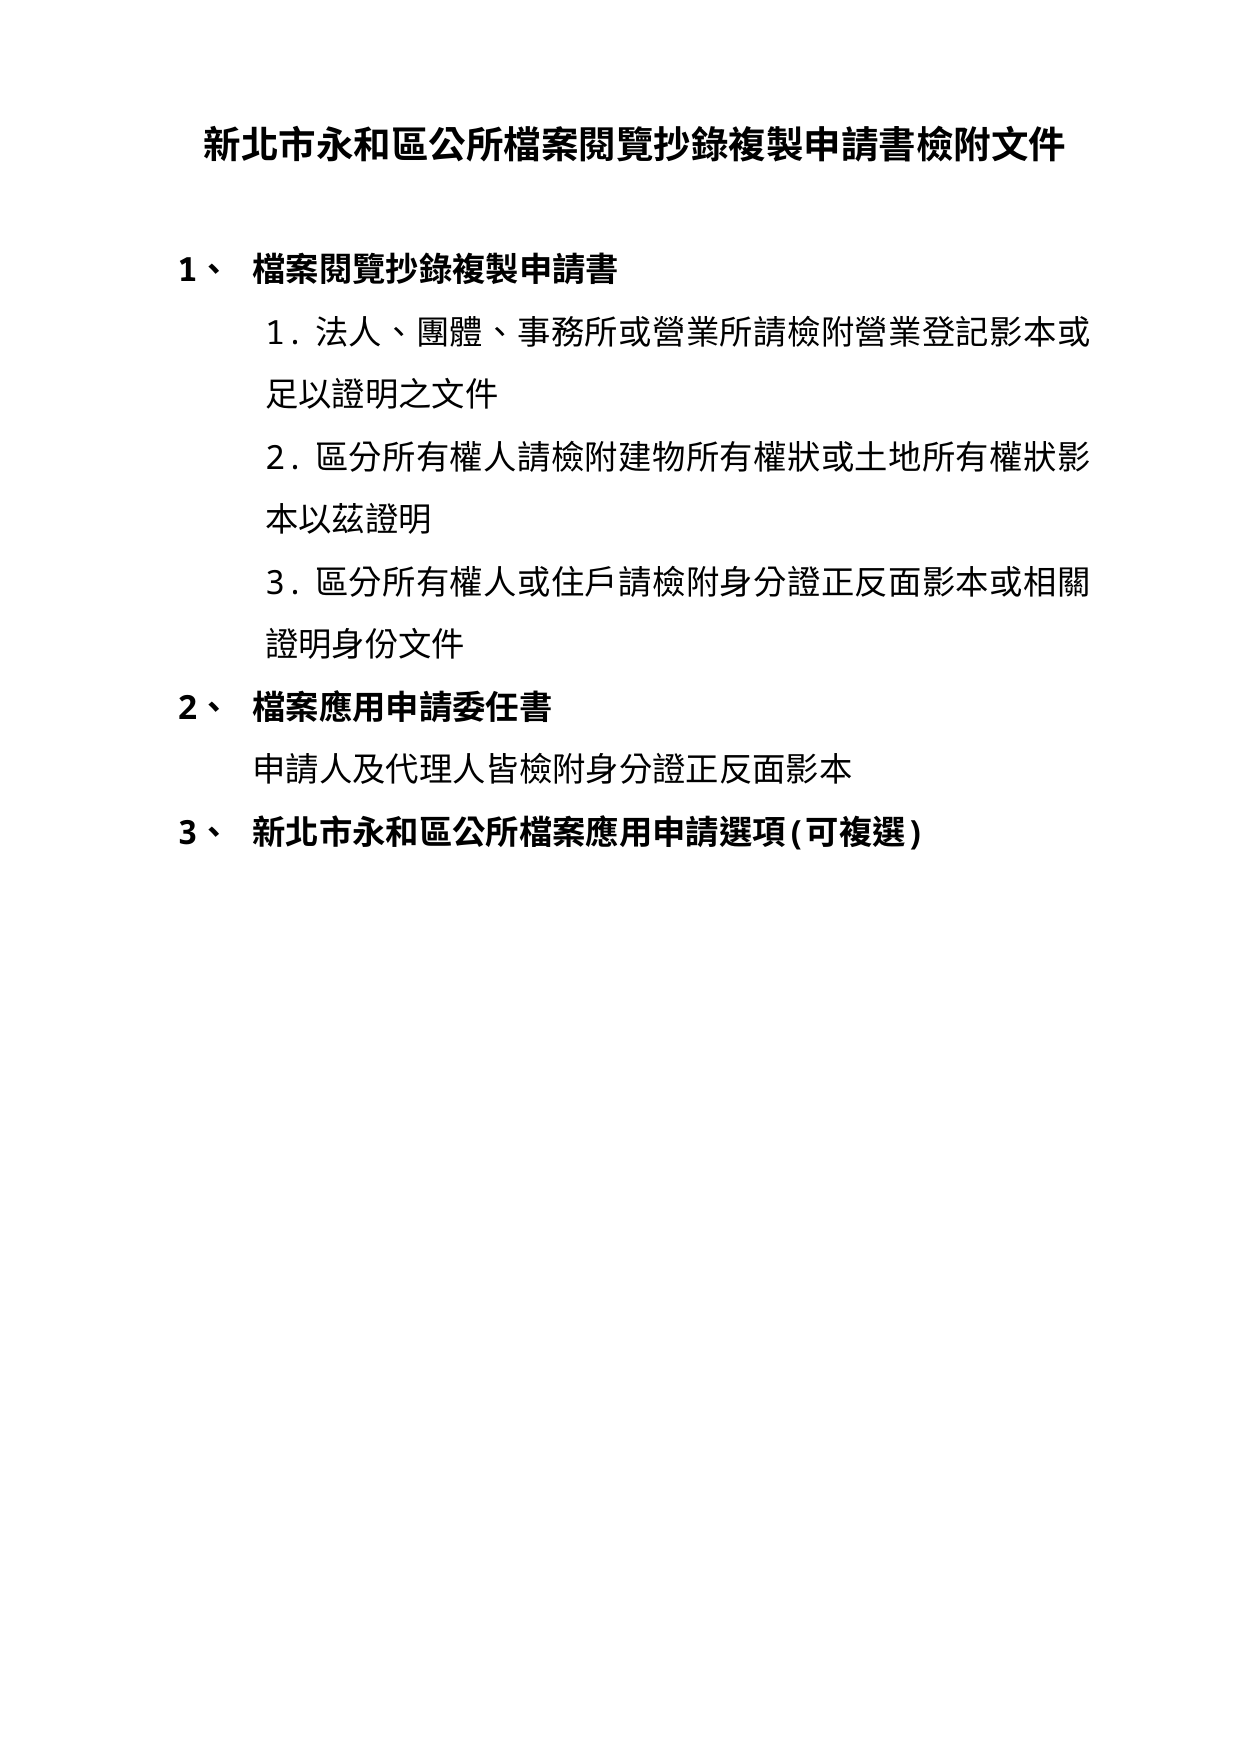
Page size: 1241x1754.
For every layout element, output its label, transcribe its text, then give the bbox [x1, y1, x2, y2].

text 申請人及代理人皆檢附身分證正反面影本 [252, 726, 1092, 788]
list 檔案閱覽抄錄複製申請書 [177, 226, 1092, 288]
list 區分所有權人請檢附建物所有權狀或土地所有權狀影本以茲證明 [265, 413, 1092, 538]
list 區分所有權人或住戶請檢附身分證正反面影本或相關證明身份文件 [265, 538, 1092, 663]
list 法人、團體、事務所或營業所請檢附營業登記影本或足以證明之文件 [265, 288, 1092, 413]
text 新北市永和區公所檔案閱覽抄錄複製申請書檢附文件 [177, 101, 1092, 163]
list 新北市永和區公所檔案應用申請選項(可複選) [177, 788, 1092, 851]
list 檔案應用申請委任書 [177, 663, 1092, 726]
